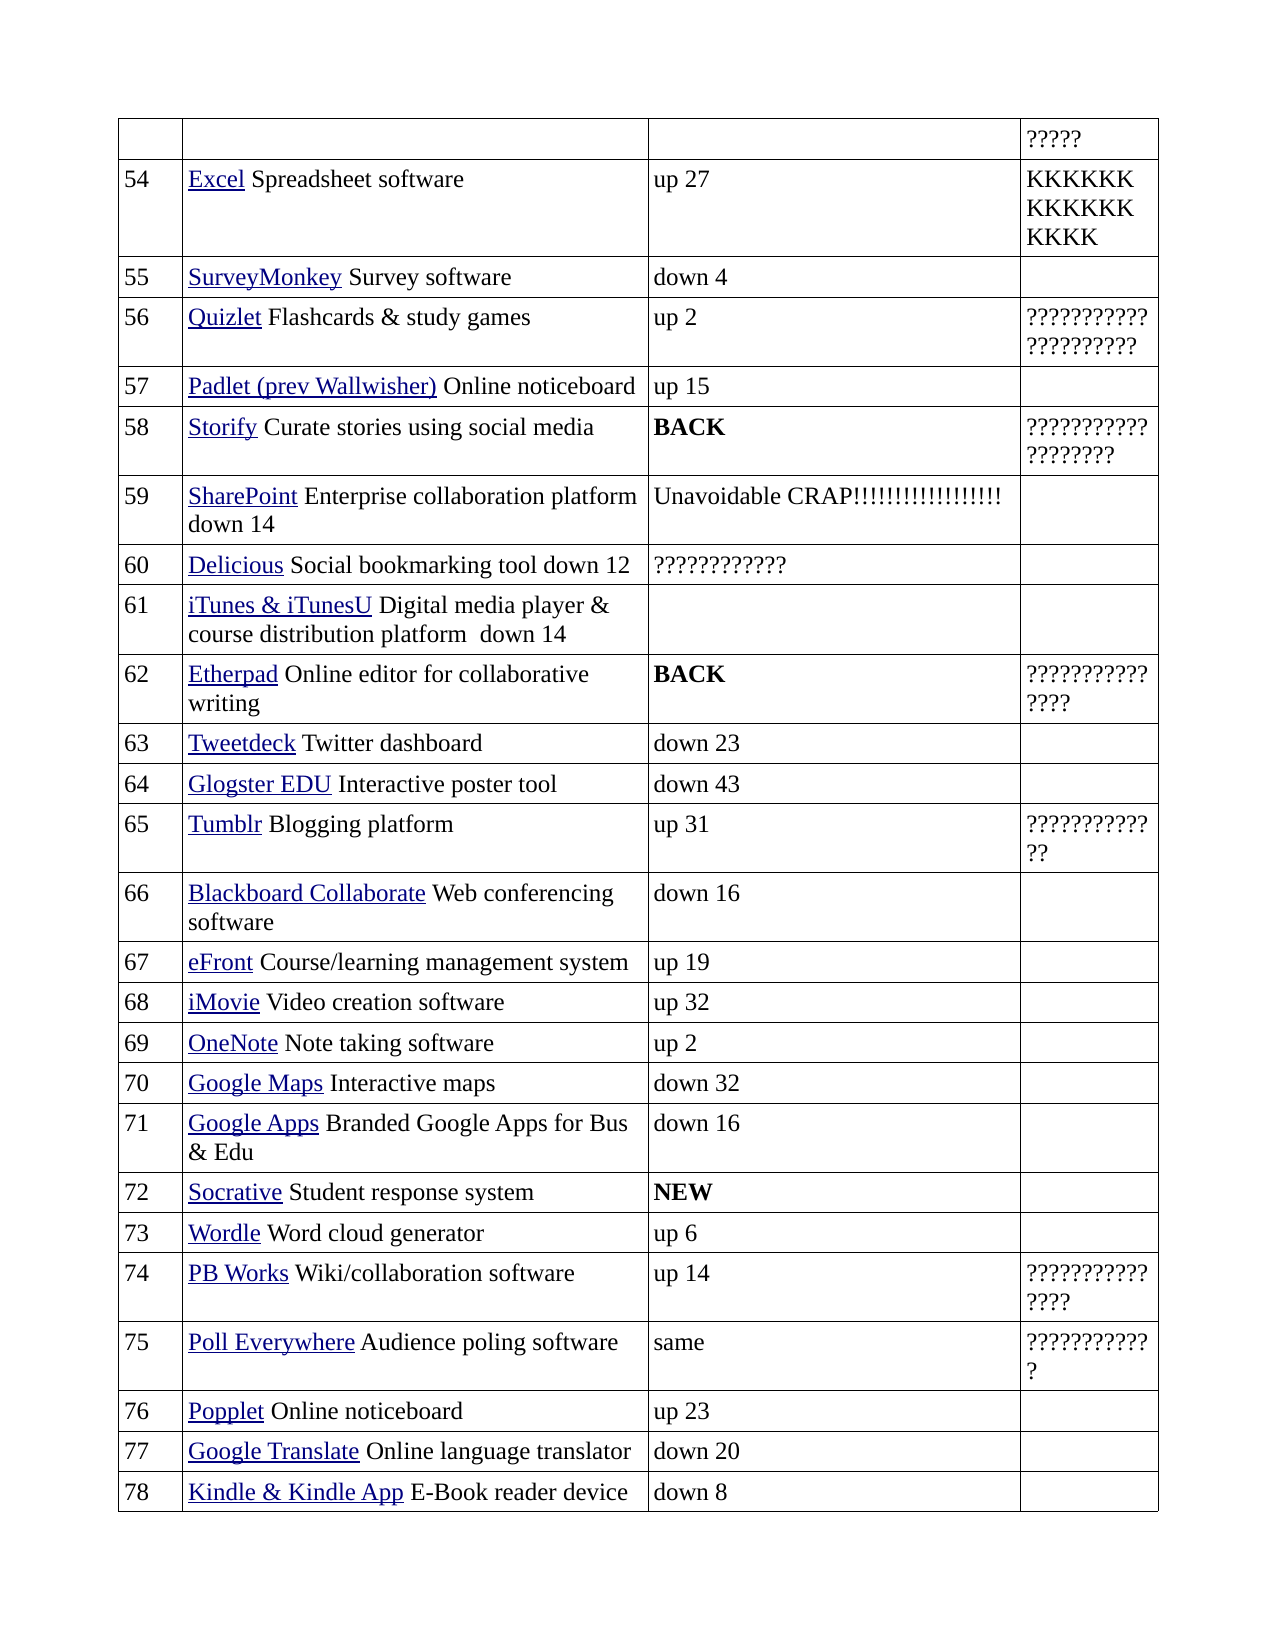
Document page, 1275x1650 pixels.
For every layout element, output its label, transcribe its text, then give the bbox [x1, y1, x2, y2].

table_cell Excel Spreadsheet software [183, 160, 648, 256]
table_cell Google Apps Branded Google Apps for Bus & Edu [183, 1104, 648, 1172]
table_cell [1021, 1063, 1158, 1102]
table_cell [1021, 1173, 1158, 1212]
table_cell Padlet (prev Wallwisher) Online noticeboard [183, 367, 648, 406]
table_cell down 43 [649, 764, 1020, 803]
table_cell 55 [119, 257, 182, 297]
table_cell [649, 119, 1020, 158]
table_cell [1021, 476, 1158, 544]
table_cell down 8 [649, 1472, 1020, 1511]
table_cell [183, 119, 648, 158]
table_cell 68 [119, 983, 182, 1022]
table_cell [1021, 1213, 1158, 1252]
table_cell 75 [119, 1322, 182, 1390]
table_cell up 27 [649, 160, 1020, 256]
table_cell 72 [119, 1173, 182, 1212]
table_cell [1021, 367, 1158, 406]
table_cell Wordle Word cloud generator [183, 1213, 648, 1252]
table_cell Quizlet Flashcards & study games [183, 298, 648, 366]
table_cell up 23 [649, 1391, 1020, 1431]
table_cell up 19 [649, 942, 1020, 982]
table_cell 58 [119, 407, 182, 475]
table_cell down 16 [649, 1104, 1020, 1172]
table_cell down 32 [649, 1063, 1020, 1102]
table_cell [1021, 545, 1158, 584]
table_cell Etherpad Online editor for collaborative writing [183, 655, 648, 722]
table_cell ???????????? [1021, 1322, 1158, 1390]
table_cell eFront Course/learning management system [183, 942, 648, 982]
table_cell Unavoidable CRAP!!!!!!!!!!!!!!!!!! [649, 476, 1020, 544]
table_cell up 14 [649, 1253, 1020, 1321]
table_cell Tweetdeck Twitter dashboard [183, 724, 648, 763]
table_cell 66 [119, 873, 182, 941]
table_cell iMovie Video creation software [183, 983, 648, 1022]
table_cell [1021, 724, 1158, 763]
table_cell ??????????????? [1021, 655, 1158, 722]
table_cell Popplet Online noticeboard [183, 1391, 648, 1431]
table_cell up 15 [649, 367, 1020, 406]
table_cell ??????????????? [1021, 1253, 1158, 1321]
table_cell [1021, 1391, 1158, 1431]
table_cell 65 [119, 804, 182, 872]
table_cell [1021, 873, 1158, 941]
table_cell Tumblr Blogging platform [183, 804, 648, 872]
table_cell 64 [119, 764, 182, 803]
table_cell NEW [649, 1173, 1020, 1212]
table_cell Google Translate Online language translator [183, 1432, 648, 1471]
table_cell ???????????? [649, 545, 1020, 584]
table_cell up 2 [649, 1023, 1020, 1062]
table_cell [1021, 942, 1158, 982]
table_cell 63 [119, 724, 182, 763]
table_cell Storify Curate stories using social media [183, 407, 648, 475]
table_cell up 6 [649, 1213, 1020, 1252]
table_cell 56 [119, 298, 182, 366]
table_cell Google Maps Interactive maps [183, 1063, 648, 1102]
table_cell BACK [649, 407, 1020, 475]
table_cell [649, 585, 1020, 653]
table_cell ????????????? [1021, 804, 1158, 872]
table_cell Socrative Student response system [183, 1173, 648, 1212]
table_cell 67 [119, 942, 182, 982]
table_cell 78 [119, 1472, 182, 1511]
table_cell 73 [119, 1213, 182, 1252]
table_cell ??????????????????? [1021, 407, 1158, 475]
table_cell [1021, 585, 1158, 653]
table_cell OneNote Note taking software [183, 1023, 648, 1062]
table_cell 74 [119, 1253, 182, 1321]
table_cell same [649, 1322, 1020, 1390]
table_cell down 20 [649, 1432, 1020, 1471]
table_cell 69 [119, 1023, 182, 1062]
table_cell ????? [1021, 119, 1158, 158]
table_cell down 4 [649, 257, 1020, 297]
table_cell SharePoint Enterprise collaboration platform down 14 [183, 476, 648, 544]
table_cell 70 [119, 1063, 182, 1102]
table_cell Poll Everywhere Audience poling software [183, 1322, 648, 1390]
table_cell down 23 [649, 724, 1020, 763]
table_cell Glogster EDU Interactive poster tool [183, 764, 648, 803]
table_cell [1021, 764, 1158, 803]
table_cell 54 [119, 160, 182, 256]
table_cell [119, 119, 182, 158]
table_cell 59 [119, 476, 182, 544]
table_cell 71 [119, 1104, 182, 1172]
table_cell [1021, 983, 1158, 1022]
table_cell 60 [119, 545, 182, 584]
table_cell Delicious Social bookmarking tool down 12 [183, 545, 648, 584]
table_cell 77 [119, 1432, 182, 1471]
table_cell down 16 [649, 873, 1020, 941]
table_cell up 31 [649, 804, 1020, 872]
table_cell 76 [119, 1391, 182, 1431]
table_cell Kindle & Kindle App E-Book reader device [183, 1472, 648, 1511]
table_cell ????????????????????? [1021, 298, 1158, 366]
table_cell iTunes & iTunesU Digital media player & course distribution platform down 14 [183, 585, 648, 653]
table_cell 62 [119, 655, 182, 722]
table_cell [1021, 1023, 1158, 1062]
table_cell 57 [119, 367, 182, 406]
table_cell [1021, 1104, 1158, 1172]
table_cell up 2 [649, 298, 1020, 366]
table_cell 61 [119, 585, 182, 653]
table_cell KKKKKKKKKKKKKKKK [1021, 160, 1158, 256]
table_cell up 32 [649, 983, 1020, 1022]
table_cell SurveyMonkey Survey software [183, 257, 648, 297]
table_cell [1021, 257, 1158, 297]
table_cell [1021, 1432, 1158, 1471]
table_cell Blackboard Collaborate Web conferencing software [183, 873, 648, 941]
table_cell BACK [649, 655, 1020, 722]
table_cell PB Works Wiki/collaboration software [183, 1253, 648, 1321]
table_cell [1021, 1472, 1158, 1511]
